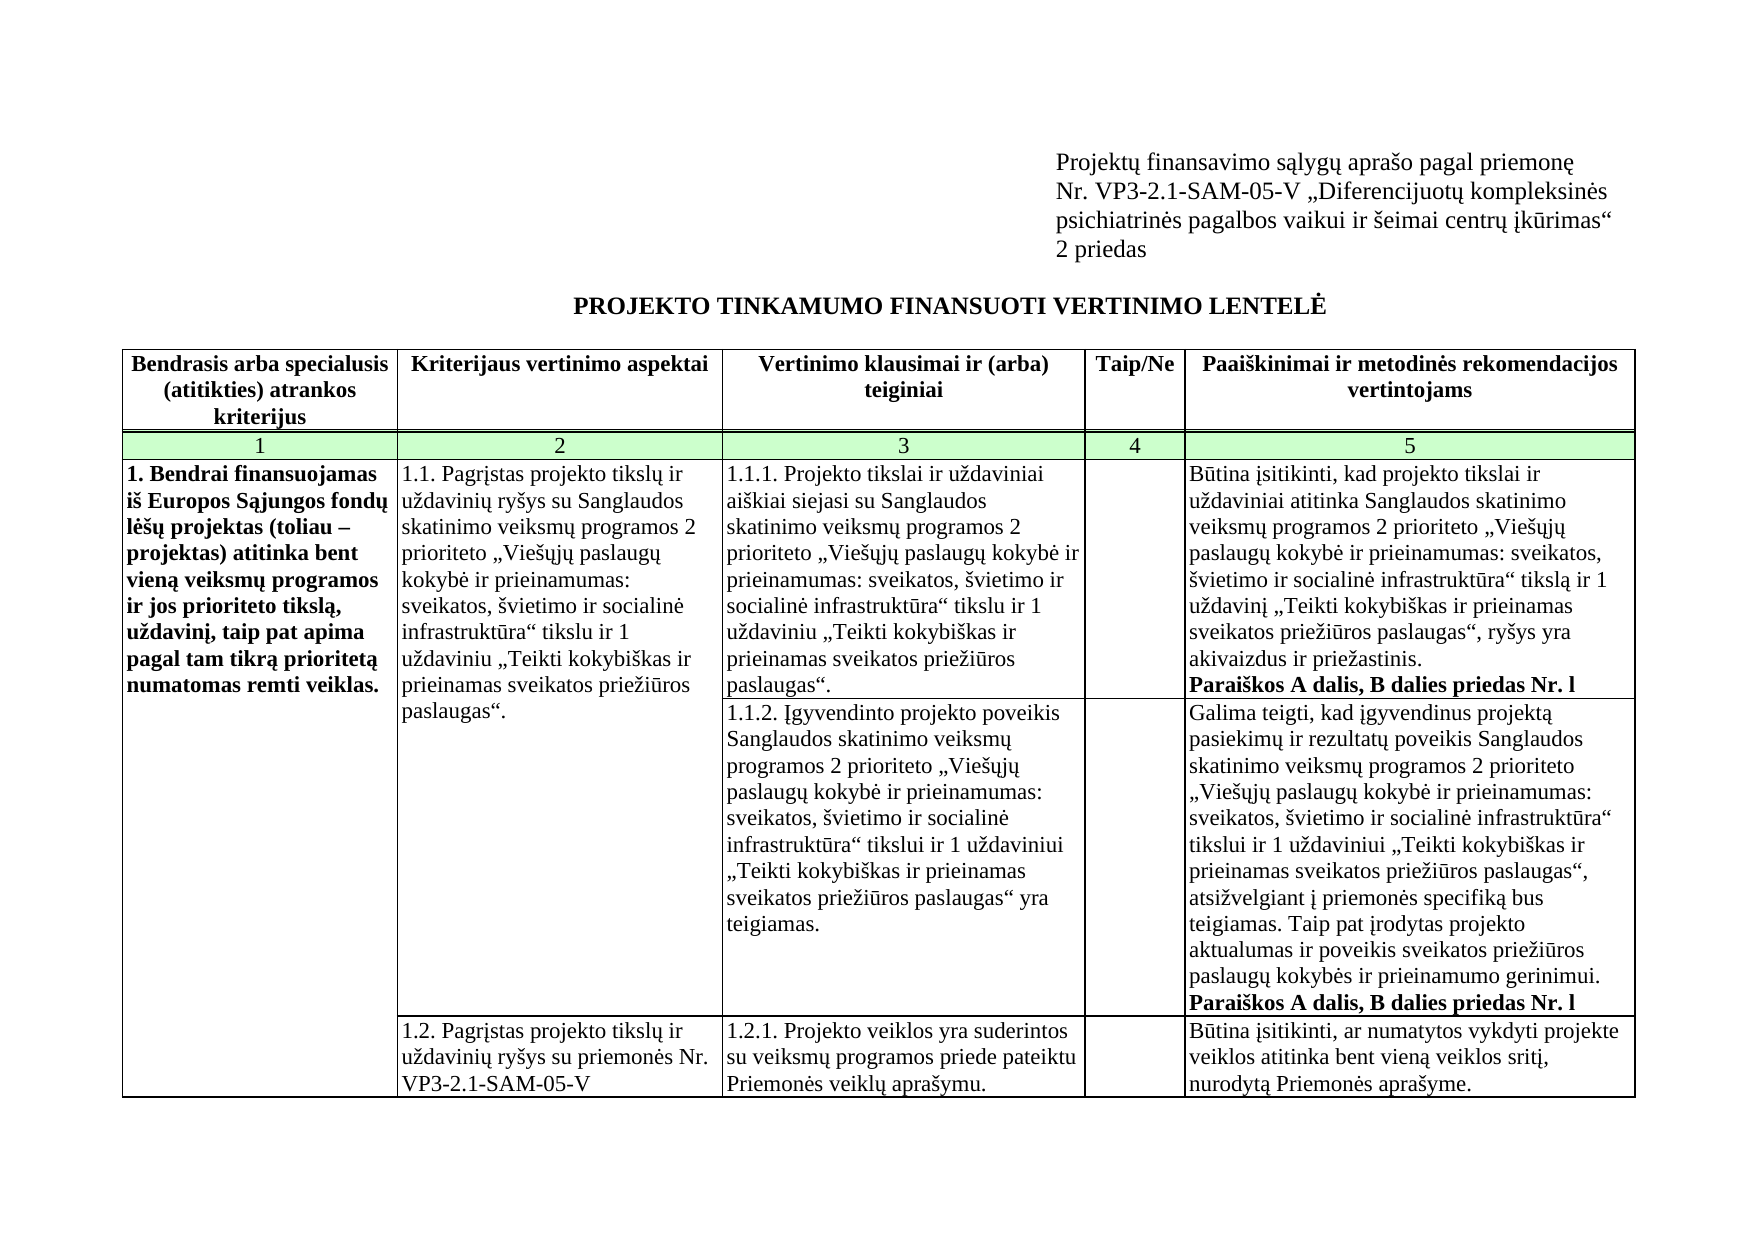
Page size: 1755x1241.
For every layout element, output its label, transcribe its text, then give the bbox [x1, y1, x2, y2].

table_cell Būtina įsitikinti, ar numatytos vykdyti projekte veiklos atitinka bent vieną veiklos sritį, nurodytą Priemonės aprašyme. [1186, 1017, 1634, 1096]
table_cell 1.2.1. Projekto veiklos yra suderintos su veiksmų programos priede pateiktu Priemonės veiklų aprašymu. [723, 1017, 1084, 1096]
table_cell Būtina įsitikinti, kad projekto tikslai ir uždaviniai atitinka Sanglaudos skatinimo veiksmų programos 2 prioriteto „Viešųjų paslaugų kokybė ir prieinamumas: sveikatos, švietimo ir socialinė infrastruktūra“ tikslą ir 1 uždavinį „Teikti kokybiškas ir prieinamas sveikatos priežiūros paslaugas“, ryšys yra akivaizdus ir priežastinis. Paraiškos A dalis, B dalies priedas Nr. l [1186, 460, 1634, 697]
table_cell 1.1.1. Projekto tikslai ir uždaviniai aiškiai siejasi su Sanglaudos skatinimo veiksmų programos 2 prioriteto „Viešųjų paslaugų kokybė ir prieinamumas: sveikatos, švietimo ir socialinė infrastruktūra“ tikslu ir 1 uždaviniu „Teikti kokybiškas ir prieinamas sveikatos priežiūros paslaugas“. [723, 460, 1084, 697]
table_cell 5 [1186, 433, 1634, 459]
table_header Vertinimo klausimai ir (arba) teiginiai [723, 350, 1084, 429]
table_header Kriterijaus vertinimo aspektai [398, 350, 722, 429]
table_cell [1086, 699, 1184, 1015]
table_header Bendrasis arba specialusis (atitikties) atrankos kriterijus [123, 350, 397, 429]
text Projektų finansavimo sąlygų aprašo pagal priemonę Nr. VP3-2.1-SAM-05-V „Diferencijuotų kompleksinės psichiatrinės pagalbos vaikui ir šeimai centrų įkūrimas“ [1056, 147, 1636, 234]
table_cell 1.1. Pagrįstas projekto tikslų ir uždavinių ryšys su Sanglaudos skatinimo veiksmų programos 2 prioriteto „Viešųjų paslaugų kokybė ir prieinamumas: sveikatos, švietimo ir socialinė infrastruktūra“ tikslu ir 1 uždaviniu „Teikti kokybiškas ir prieinamas sveikatos priežiūros paslaugas“. [398, 460, 722, 1015]
table_cell [1086, 460, 1184, 697]
table_header Taip/Ne [1086, 350, 1184, 429]
table_cell 2 [398, 433, 722, 459]
table_cell [1086, 1017, 1184, 1096]
table_cell 1 [123, 433, 397, 459]
text PROJEKTO TINKAMUMO FINANSUOTI VERTINIMO LENTELĖ [573, 291, 1636, 320]
table_cell 1.2. Pagrįstas projekto tikslų ir uždavinių ryšys su priemonės Nr. VP3-2.1-SAM-05-V [398, 1017, 722, 1096]
table_cell Galima teigti, kad įgyvendinus projektą pasiekimų ir rezultatų poveikis Sanglaudos skatinimo veiksmų programos 2 prioriteto „Viešųjų paslaugų kokybė ir prieinamumas: sveikatos, švietimo ir socialinė infrastruktūra“ tikslui ir 1 uždaviniui „Teikti kokybiškas ir prieinamas sveikatos priežiūros paslaugas“, atsižvelgiant į priemonės specifiką bus teigiamas. Taip pat įrodytas projekto aktualumas ir poveikis sveikatos priežiūros paslaugų kokybės ir prieinamumo gerinimui. Paraiškos A dalis, B dalies priedas Nr. l [1186, 699, 1634, 1015]
text 2 priedas [1056, 234, 1636, 262]
table_cell 3 [723, 433, 1084, 459]
table_header Paaiškinimai ir metodinės rekomendacijos vertintojams [1186, 350, 1634, 429]
table_cell 4 [1086, 433, 1184, 459]
table_cell 1.1.2. Įgyvendinto projekto poveikis Sanglaudos skatinimo veiksmų programos 2 prioriteto „Viešųjų paslaugų kokybė ir prieinamumas: sveikatos, švietimo ir socialinė infrastruktūra“ tikslui ir 1 uždaviniui „Teikti kokybiškas ir prieinamas sveikatos priežiūros paslaugas“ yra teigiamas. [723, 699, 1084, 1015]
table_cell 1. Bendrai finansuojamas iš Europos Sąjungos fondų lėšų projektas (toliau – projektas) atitinka bent vieną veiksmų programos ir jos prioriteto tikslą, uždavinį, taip pat apima pagal tam tikrą prioritetą numatomas remti veiklas. [123, 460, 397, 1096]
